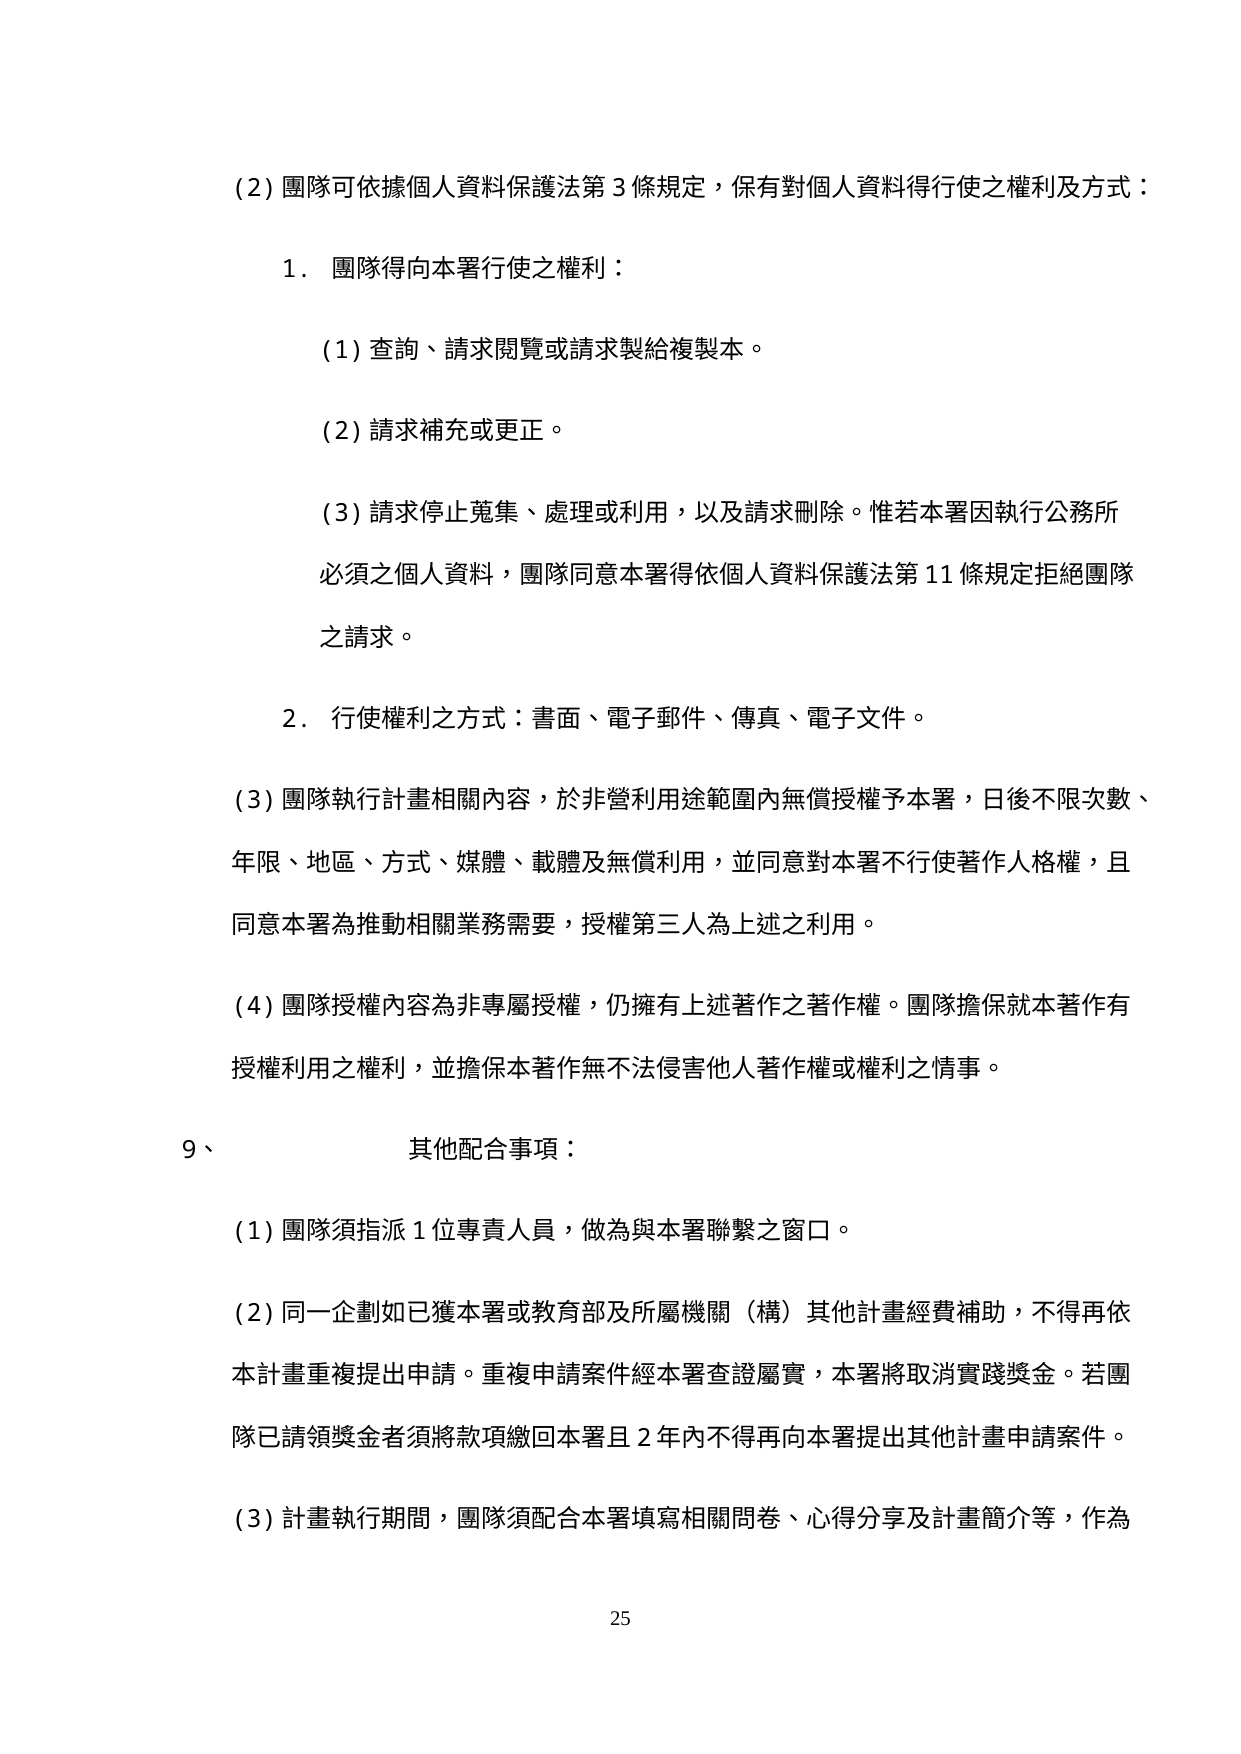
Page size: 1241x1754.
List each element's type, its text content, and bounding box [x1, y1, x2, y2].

list 查詢、請求閱覽或請求製給複製本。 [319, 306, 1134, 368]
list 計畫執行期間，團隊須配合本署填寫相關問卷、心得分享及計畫簡介等，作為 [231, 1475, 1134, 1537]
list 團隊執行計畫相關內容，於非營利用途範圍內無償授權予本署，日後不限次數、年限、地區、方式、媒體、載體及無償利用，並同意對本署不行使著作人格權，且同意本署為推動相關業務需要，授權第三人為上述之利用。 [231, 756, 1134, 943]
list 團隊可依據個人資料保護法第3條規定，保有對個人資料得行使之權利及方式： [231, 143, 1134, 206]
list 請求補充或更正。 [319, 387, 1134, 450]
list 團隊得向本署行使之權利： [281, 225, 1134, 287]
list 團隊授權內容為非專屬授權，仍擁有上述著作之著作權。團隊擔保就本著作有授權利用之權利，並擔保本著作無不法侵害他人著作權或權利之情事。 [231, 962, 1134, 1087]
list 行使權利之方式：書面、電子郵件、傳真、電子文件。 [281, 675, 1134, 737]
list 其他配合事項： [181, 1106, 1134, 1168]
list 團隊須指派1位專責人員，做為與本署聯繫之窗口。 [231, 1187, 1134, 1250]
list 請求停止蒐集、處理或利用，以及請求刪除。惟若本署因執行公務所必須之個人資料，團隊同意本署得依個人資料保護法第11條規定拒絕團隊之請求。 [319, 468, 1134, 656]
list 同一企劃如已獲本署或教育部及所屬機關（構）其他計畫經費補助，不得再依本計畫重複提出申請。重複申請案件經本署查證屬實，本署將取消實踐獎金。若團隊已請領獎金者須將款項繳回本署且2年內不得再向本署提出其他計畫申請案件。 [231, 1268, 1134, 1456]
